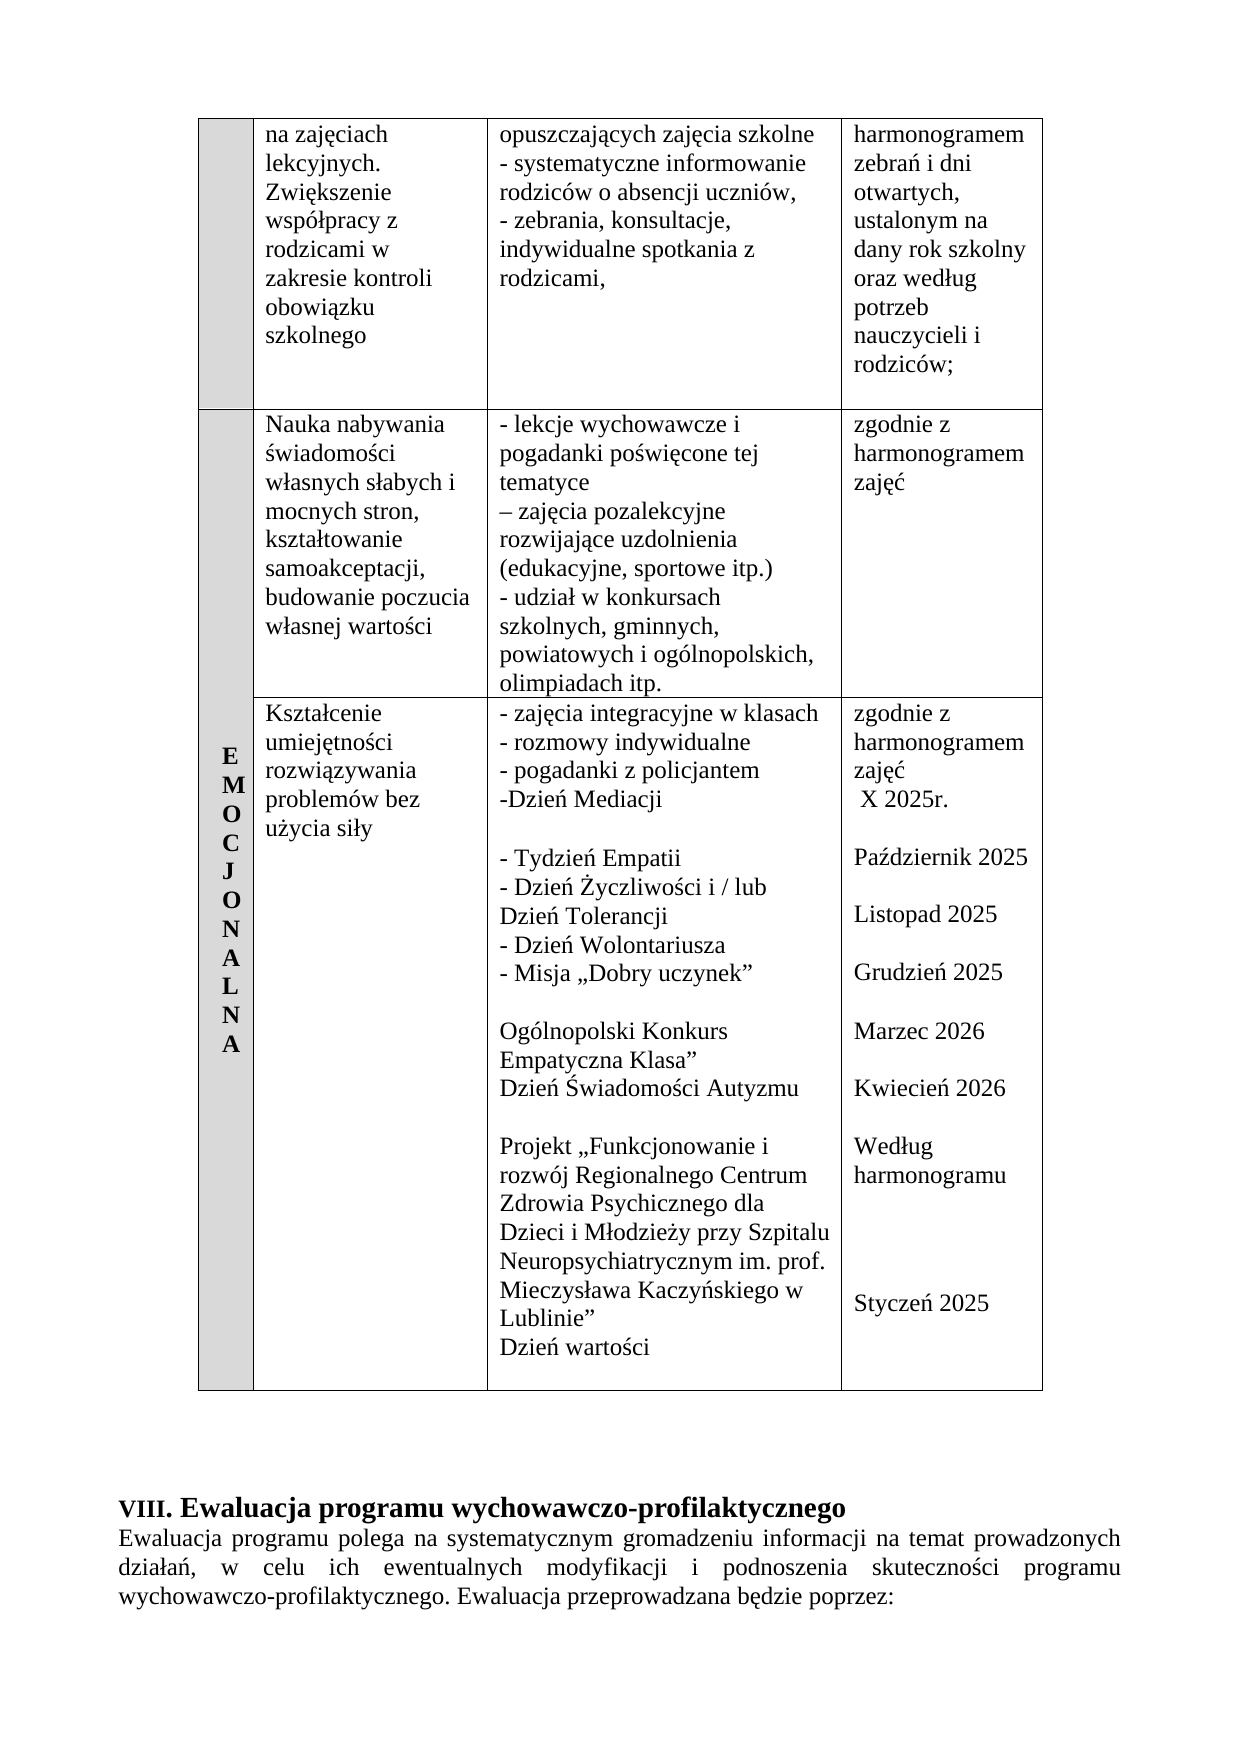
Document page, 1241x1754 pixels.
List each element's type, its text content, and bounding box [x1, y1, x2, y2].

table_cell zgodnie z harmonogramem zajęć X 2025r. Październik 2025 Listopad 2025 Grudzień 2025 Marzec 2026 Kwiecień 2026 Według harmonogramu Styczeń 2025 [842, 698, 1042, 1390]
table_cell [199, 119, 253, 408]
table_cell - zajęcia integracyjne w klasach - rozmowy indywidualne - pogadanki z policjantem -Dzień Mediacji - Tydzień Empatii - Dzień Życzliwości i / lub Dzień Tolerancji - Dzień Wolontariusza - Misja „Dobry uczynek” Ogólnopolski Konkurs Empatyczna Klasa” Dzień Świadomości Autyzmu Projekt „Funkcjonowanie i rozwój Regionalnego Centrum Zdrowia Psychicznego dla Dzieci i Młodzieży przy Szpitalu Neuropsychiatrycznym im. prof. Mieczysława Kaczyńskiego w Lublinie” Dzień wartości [488, 698, 841, 1390]
table_cell opuszczających zajęcia szkolne - systematyczne informowanie rodziców o absencji uczniów, - zebrania, konsultacje, indywidualne spotkania z rodzicami, [488, 119, 841, 408]
table_cell harmonogramem zebrań i dni otwartych, ustalonym na dany rok szkolny oraz według potrzeb nauczycieli i rodziców; [842, 119, 1042, 408]
text Ewaluacja programu polega na systematycznym gromadzeniu informacji na temat prowadzonych działań, w celu ich ewentualnych modyfikacji i podnoszenia skuteczności programu wychowawczo-profilaktycznego. Ewaluacja przeprowadzana będzie poprzez: [118, 1523, 1122, 1610]
table_cell - lekcje wychowawcze i pogadanki poświęcone tej tematyce – zajęcia pozalekcyjne rozwijające uzdolnienia (edukacyjne, sportowe itp.) - udział w konkursach szkolnych, gminnych, powiatowych i ogólnopolskich, olimpiadach itp. [488, 410, 841, 697]
table_cell Nauka nabywania świadomości własnych słabych i mocnych stron, kształtowanie samoakceptacji, budowanie poczucia własnej wartości [254, 410, 487, 697]
table_cell zgodnie z harmonogramem zajęć [842, 410, 1042, 697]
table_cell Kształcenie umiejętności rozwiązywania problemów bez użycia siły [254, 698, 487, 1390]
table_cell na zajęciach lekcyjnych. Zwiększenie współpracy z rodzicami w zakresie kontroli obowiązku szkolnego [254, 119, 487, 408]
table_cell EMOCJONALNA [199, 410, 253, 1390]
text VIII. Ewaluacja programu wychowawczo-profilaktycznego [118, 1490, 1122, 1523]
